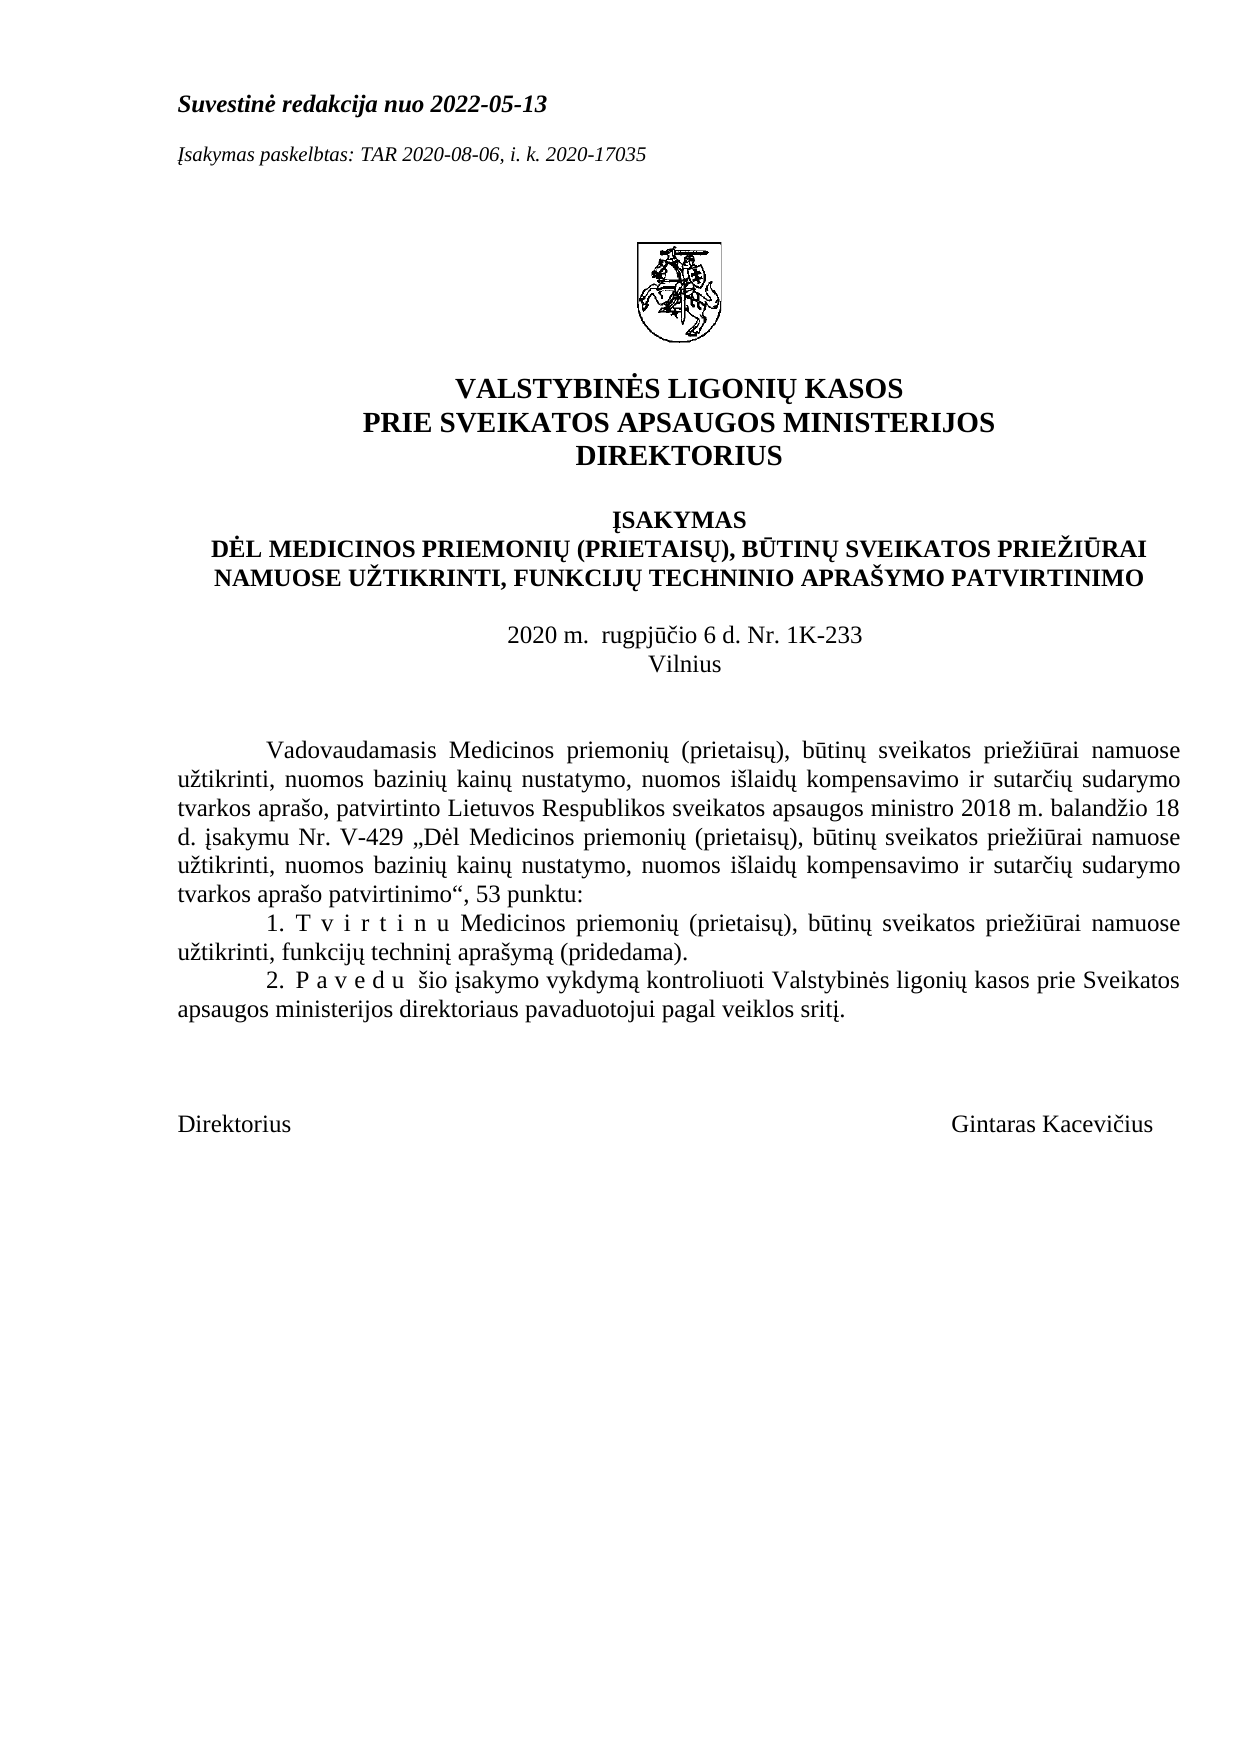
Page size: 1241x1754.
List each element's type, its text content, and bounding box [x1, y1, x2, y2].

text Direktorius Gintaras Kacevičius [177, 1109, 1181, 1138]
text 2020 m. rugpjūčio 6 d. Nr. 1K-233 [177, 620, 1192, 649]
text Įsakymas paskelbtas: TAR 2020-08-06, i. k. 2020-17035 [177, 141, 1181, 166]
text ĮSAKYMAS [177, 505, 1181, 534]
text 1. T v i r t i n u Medicinos priemonių (prietaisų), būtinų sveikatos priežiūrai namuose užtikrinti, funkcijų techninį aprašymą (pridedama). [177, 908, 1181, 965]
text VALSTYBINĖS LIGONIŲ KASOS [177, 371, 1181, 405]
text DIREKTORIUS [177, 438, 1181, 472]
text 2. P a v e d u šio įsakymo vykdymą kontroliuoti Valstybinės ligonių kasos prie Sveikatos apsaugos ministerijos direktoriaus pavaduotojui pagal veiklos sritį. [177, 965, 1181, 1023]
text Vadovaudamasis Medicinos priemonių (prietaisų), būtinų sveikatos priežiūrai namuose užtikrinti, nuomos bazinių kainų nustatymo, nuomos išlaidų kompensavimo ir sutarčių sudarymo tvarkos aprašo, patvirtinto Lietuvos Respublikos sveikatos apsaugos ministro 2018 m. balandžio 18 d. įsakymu Nr. V-429 „Dėl Medicinos priemonių (prietaisų), būtinų sveikatos priežiūrai namuose užtikrinti, nuomos bazinių kainų nustatymo, nuomos išlaidų kompensavimo ir sutarčių sudarymo tvarkos aprašo patvirtinimo“, 53 punktu: [177, 735, 1181, 908]
text PRIE SVEIKATOS APSAUGOS MINISTERIJOS [177, 405, 1181, 438]
text DĖL MEDICINOS PRIEMONIŲ (PRIETAISŲ), BŪTINŲ SVEIKATOS PRIEŽIŪRAI NAMUOSE UŽTIKRINTI, FUNKCIJŲ TECHNINIO APRAŠYMO PATVIRTINIMO [177, 534, 1181, 592]
text Suvestinė redakcija nuo 2022-05-13 [177, 89, 1181, 117]
text Vilnius [177, 649, 1192, 678]
